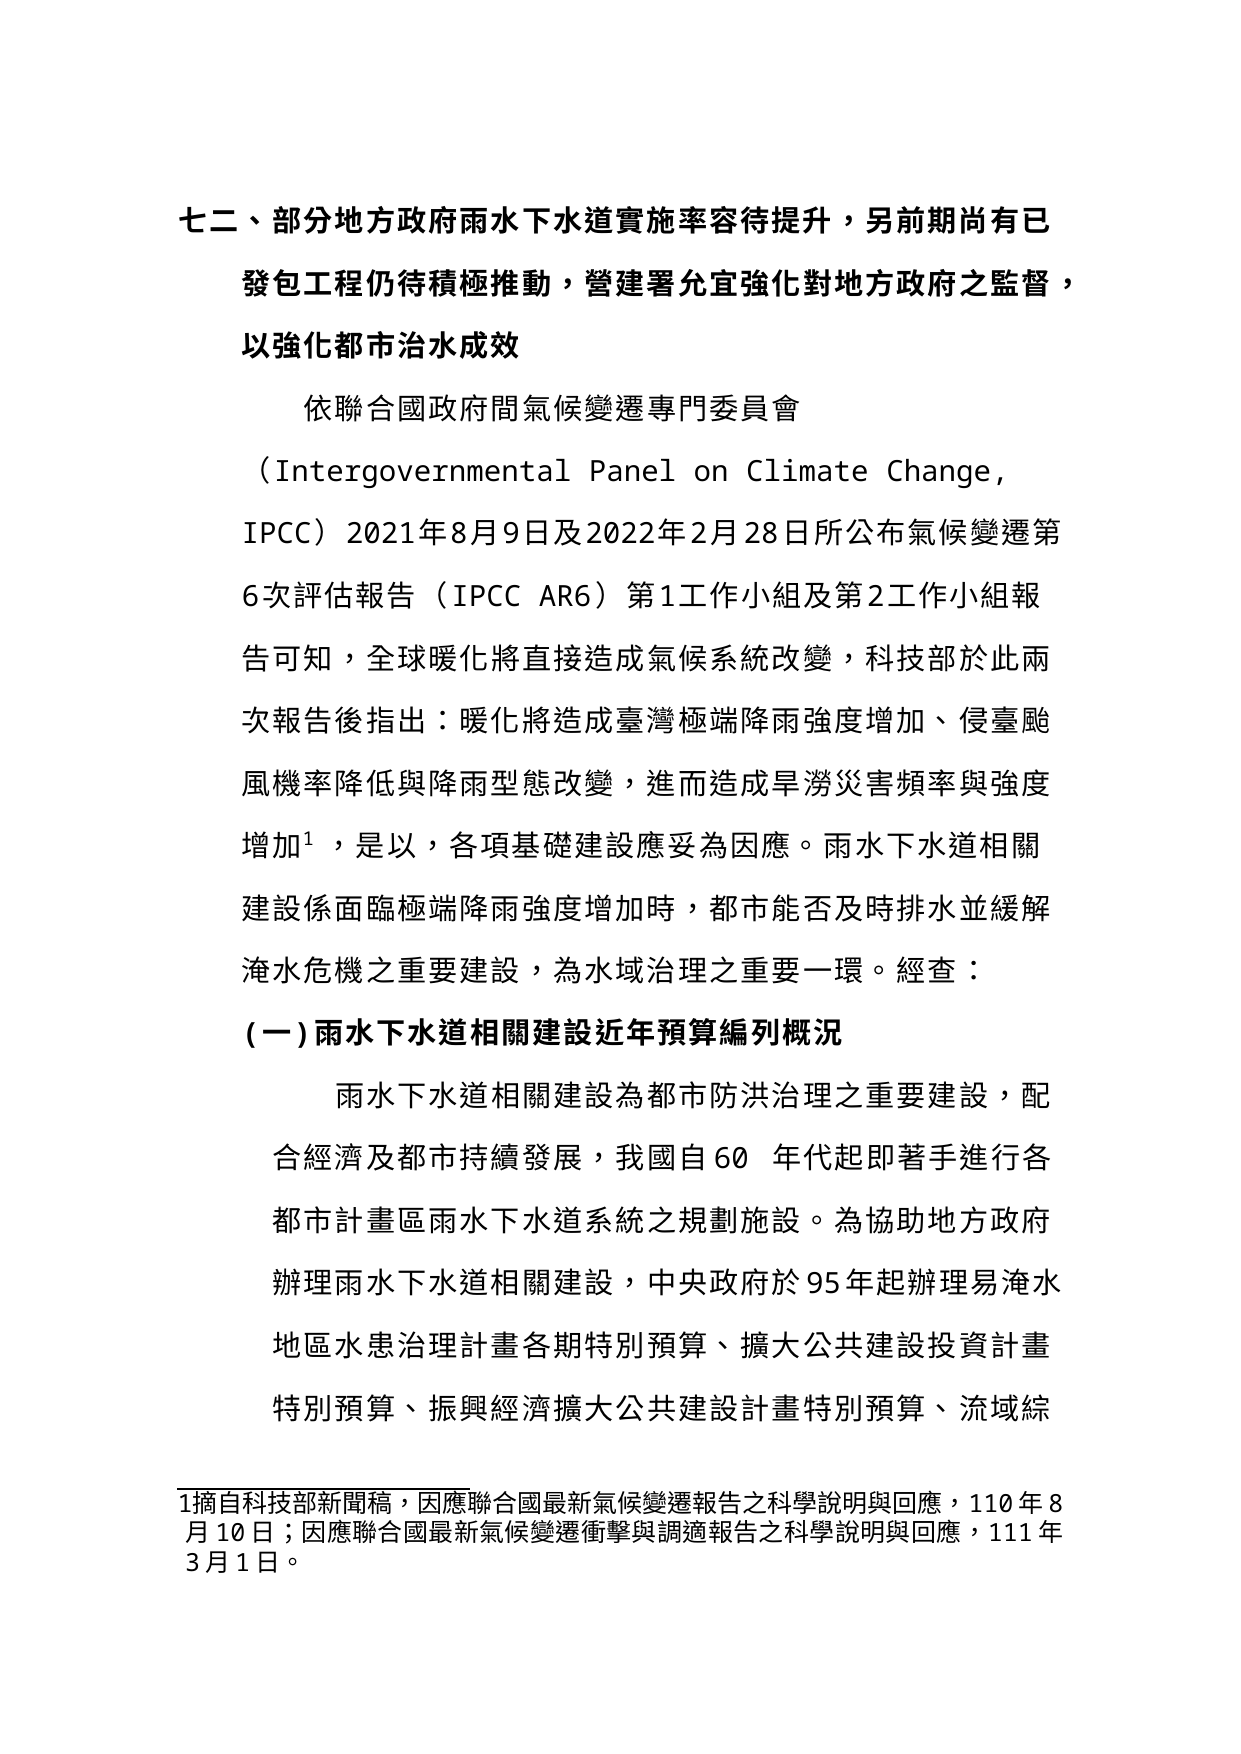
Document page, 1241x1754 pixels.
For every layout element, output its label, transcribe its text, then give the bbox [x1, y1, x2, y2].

text 摘自科技部新聞稿，因應聯合國最新氣候變遷報告之科學說明與回應，110年8月10日；因應聯合國最新氣候變遷衝擊與調適報告之科學說明與回應，111年3月1日。 [177, 1489, 1063, 1577]
text 七二、部分地方政府雨水下水道實施率容待提升，另前期尚有已發包工程仍待積極推動，營建署允宜強化對地方政府之監督，以強化都市治水成效 [177, 177, 1063, 365]
text 依聯合國政府間氣候變遷專門委員會（Intergovernmental Panel on Climate Change, IPCC）2021年8月9日及2022年2月28日所公布氣候變遷第6次評估報告（IPCC AR6）第1工作小組及第2工作小組報告可知，全球暖化將直接造成氣候系統改變，科技部於此兩次報告後指出：暖化將造成臺灣極端降雨強度增加、侵臺颱風機率降低與降雨型態改變，進而造成旱澇災害頻率與強度增加，是以，各項基礎建設應妥為因應。雨水下水道相關建設係面臨極端降雨強度增加時，都市能否及時排水並緩解淹水危機之重要建設，為水域治理之重要一環。經查： [236, 365, 1063, 990]
text (一)雨水下水道相關建設近年預算編列概況 [236, 990, 1063, 1052]
text 雨水下水道相關建設為都市防洪治理之重要建設，配合經濟及都市持續發展，我國自60 年代起即著手進行各都市計畫區雨水下水道系統之規劃施設。為協助地方政府辦理雨水下水道相關建設，中央政府於95年起辦理易淹水地區水患治理計畫各期特別預算、擴大公共建設投資計畫特別預算、振興經濟擴大公共建設計畫特別預算、流域綜 [266, 1052, 1063, 1427]
